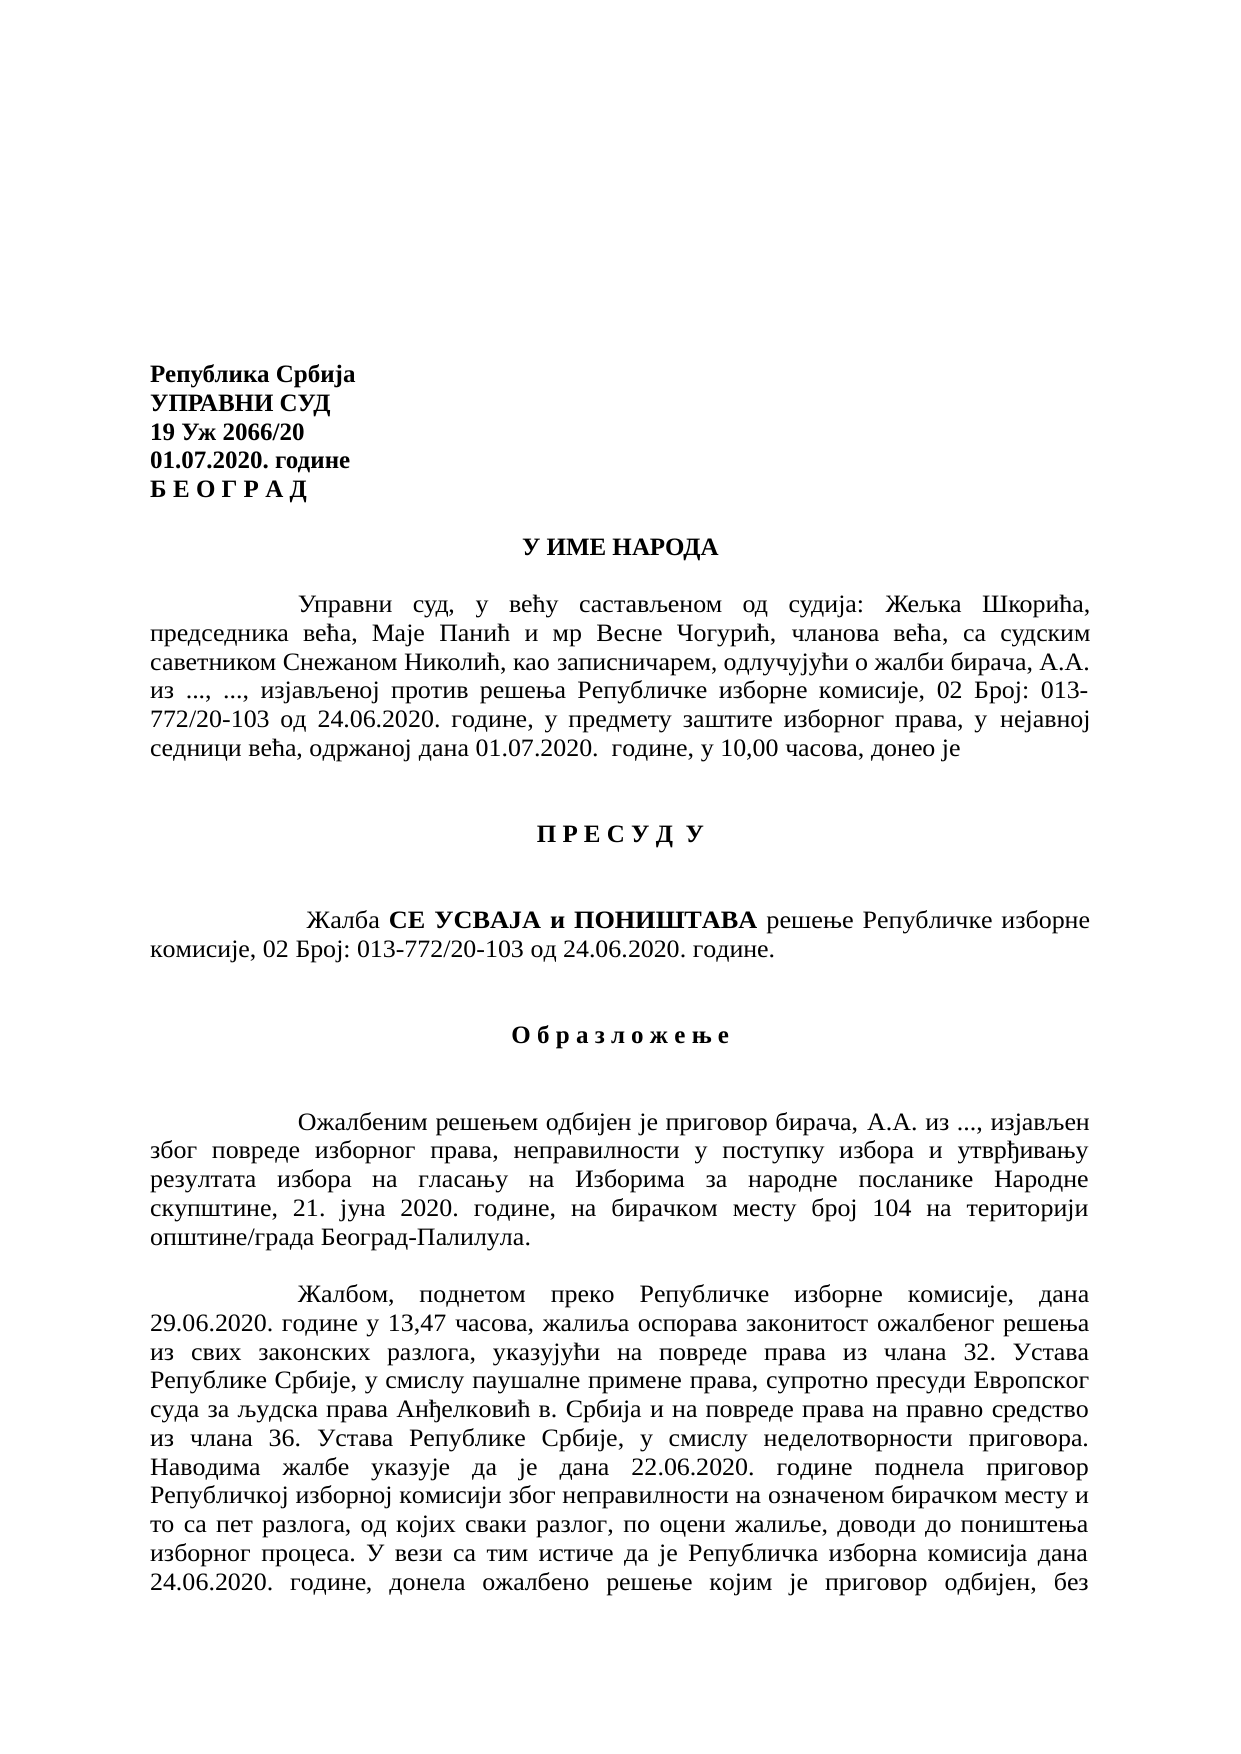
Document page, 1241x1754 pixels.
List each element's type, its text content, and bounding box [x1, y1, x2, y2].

text О б р а з л о ж е њ е [150, 1020, 1090, 1049]
text Република Србија [150, 148, 1090, 388]
text Управни суд, у већу састављеном од судија: Жељка Шкорића, председника већа, Маје Панић и мр Весне Чогурић, чланова већа, са судским саветником Снежаном Николић, као записничарем, одлучујући о жалби бирача, A.A. из ..., ..., изјављеној против решења Републичке изборне комисије, 02 Број: 013-772/20-103 од 24.06.2020. године, у предмету заштите изборног права, у нејавној седници већа, одржаној дана 01.07.2020. године, у 10,00 часова, донео је [150, 589, 1090, 762]
text УПРАВНИ СУД [150, 388, 1090, 417]
text Ожалбеним решењем одбијен је приговор бирача, A.A. из ..., изјављен због повреде изборног права, неправилности у поступку избора и утврђивању резултата избора на гласању на Изборима за народне посланике Народне скупштине, 21. јуна 2020. године, на бирачком месту број 104 на територији општине/града Београд-Палилула. [150, 1107, 1090, 1250]
text П Р Е С У Д У [150, 819, 1090, 848]
text Жалба СЕ УСВАЈА и ПОНИШТАВА решење Републичке изборне комисије, 02 Број: 013-772/20-103 од 24.06.2020. године. [150, 905, 1090, 963]
text 01.07.2020. године [150, 445, 1090, 474]
text 19 Уж 2066/20 [150, 417, 1090, 445]
text Б Е О Г Р А Д [150, 474, 1090, 503]
text У ИМЕ НАРОДА [150, 532, 1090, 560]
text Жалбом, поднетом преко Републичке изборне комисије, дана 29.06.2020. године у 13,47 часова, жалиља оспорава законитост ожалбеног решења из свих законских разлога, указујући на повреде права из члана 32. Устава Републике Србије, у смислу паушалне примене права, супротно пресуди Европског суда за људска права Анђелковић в. Србија и на повреде права на правно средство из члана 36. Устава Републике Србије, у смислу неделотворности приговора. Наводима жалбе указује да је дана 22.06.2020. године поднела приговор Републичкој изборној комисији због неправилности на означеном бирачком месту и то са пет разлога, од којих сваки разлог, по оцени жалиље, доводи до поништења изборног процеса. У вези са тим истиче да је Републичка изборна комисија дана 24.06.2020. године, донела ожалбено решење којим је приговор одбијен, без [150, 1279, 1090, 1595]
